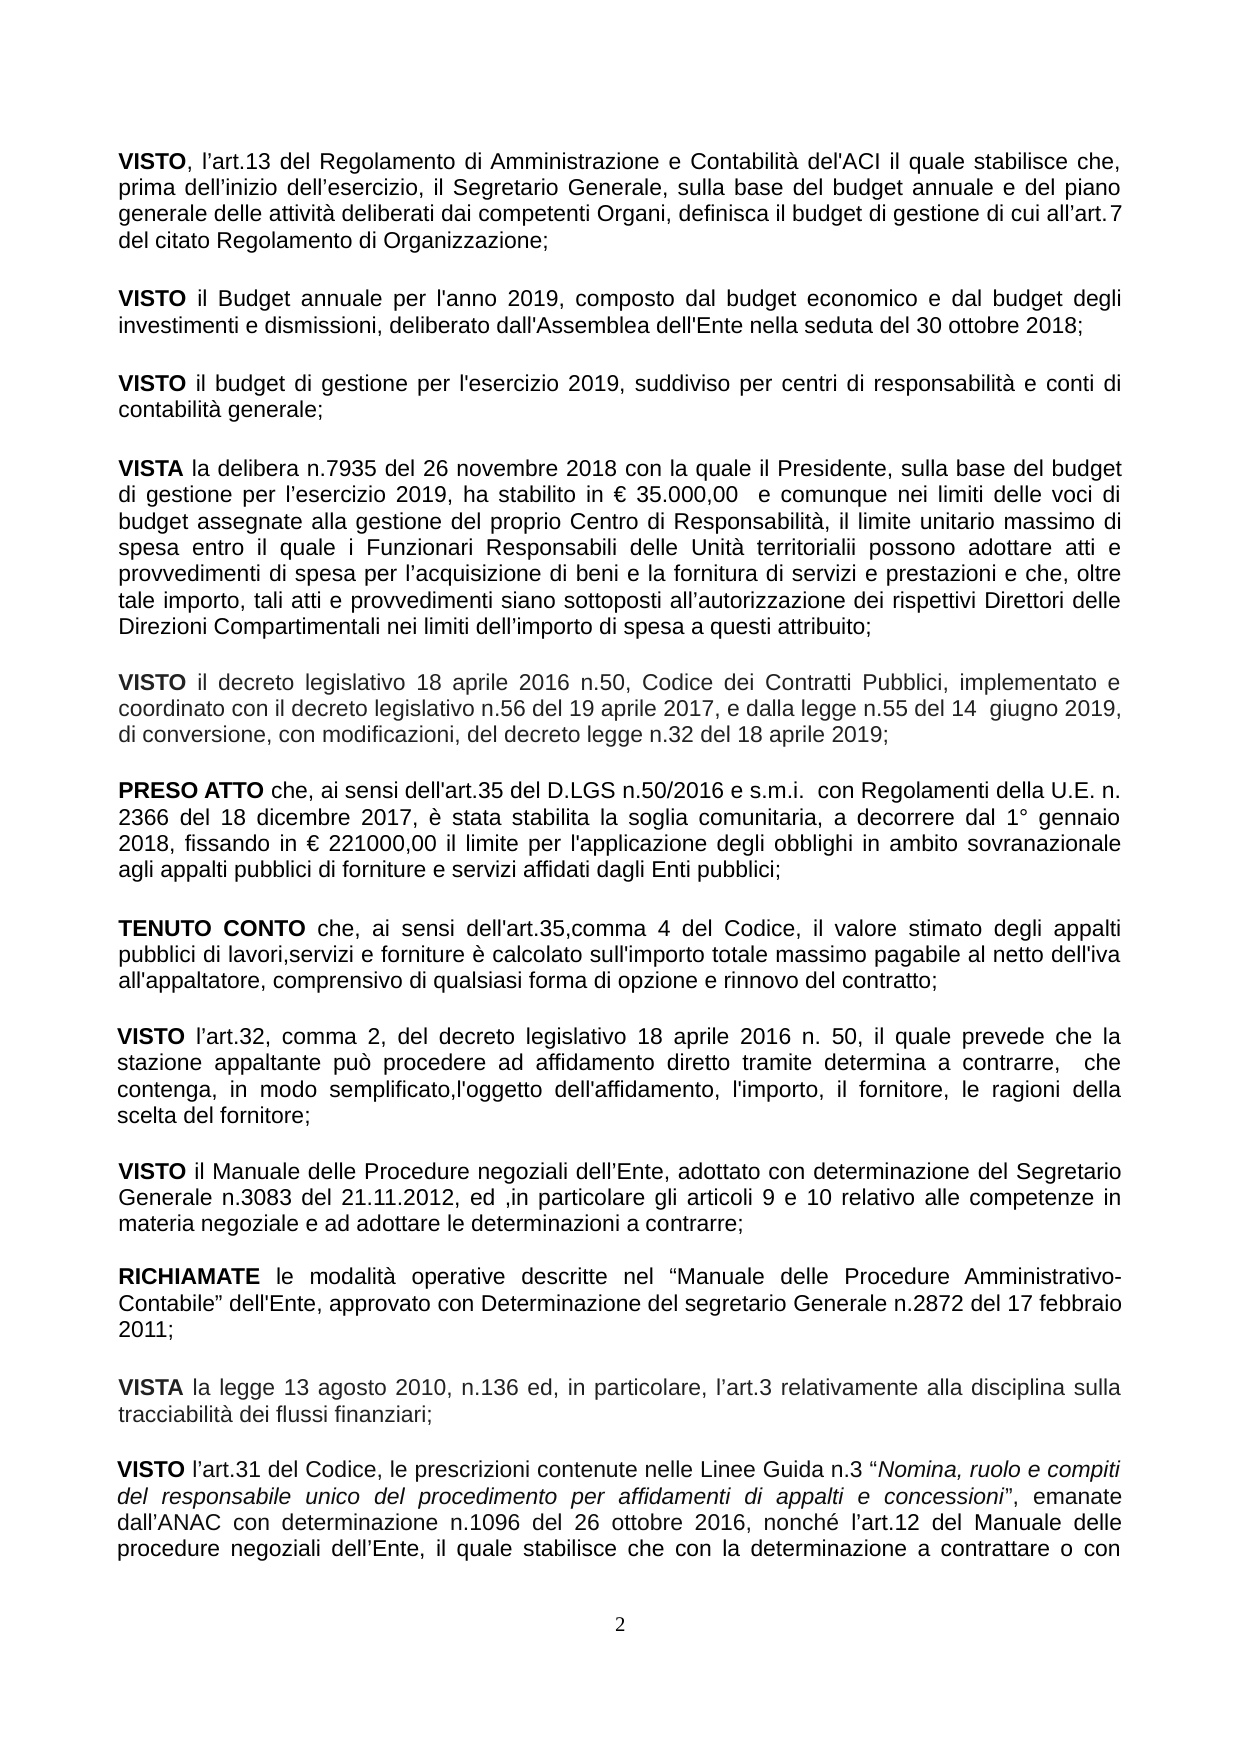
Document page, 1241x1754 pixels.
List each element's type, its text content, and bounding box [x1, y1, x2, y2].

text VISTO il Budget annuale per l'anno 2019, composto dal budget economico e dal budget degli investimenti e dismissioni, deliberato dall'Assemblea dell'Ente nella seduta del 30 ottobre 2018; [118, 285, 1122, 338]
text PRESO ATTO che, ai sensi dell'art.35 del D.LGS n.50/2016 e s.m.i. con Regolamenti della U.E. n. 2366 del 18 dicembre 2017, è stata stabilita la soglia comunitaria, a decorrere dal 1° gennaio 2018, fissando in € 221000,00 il limite per l'applicazione degli obblighi in ambito sovranazionale agli appalti pubblici di forniture e servizi affidati dagli Enti pubblici; [118, 777, 1122, 882]
text TENUTO CONTO che, ai sensi dell'art.35,comma 4 del Codice, il valore stimato degli appalti pubblici di lavori,servizi e forniture è calcolato sull'importo totale massimo pagabile al netto dell'iva all'appaltatore, comprensivo di qualsiasi forma di opzione e rinnovo del contratto; [118, 915, 1122, 994]
text RICHIAMATE le modalità operative descritte nel “Manuale delle Procedure Amministrativo-Contabile” dell'Ente, approvato con Determinazione del segretario Generale n.2872 del 17 febbraio 2011; [118, 1263, 1122, 1342]
title VISTA la legge 13 agosto 2010, n.136 ed, in particolare, l’art.3 relativamente alla disciplina sulla tracciabilità dei flussi finanziari; [118, 1374, 1122, 1427]
text VISTO il budget di gestione per l'esercizio 2019, suddiviso per centri di responsabilità e conti di contabilità generale; [118, 370, 1122, 423]
text VISTO, l’art.13 del Regolamento di Amministrazione e Contabilità del'ACI il quale stabilisce che, prima dell’inizio dell’esercizio, il Segretario Generale, sulla base del budget annuale e del piano generale delle attività deliberati dai competenti Organi, definisca il budget di gestione di cui all’art.7 del citato Regolamento di Organizzazione; [118, 148, 1122, 253]
text VISTO il decreto legislativo 18 aprile 2016 n.50, Codice dei Contratti Pubblici, implementato e coordinato con il decreto legislativo n.56 del 19 aprile 2017, e dalla legge n.55 del 14 giugno 2019, di conversione, con modificazioni, del decreto legge n.32 del 18 aprile 2019; [118, 669, 1122, 748]
list VISTO l’art.32, comma 2, del decreto legislativo 18 aprile 2016 n. 50, il quale prevede che la stazione appaltante può procedere ad affidamento diretto tramite determina a contrarre, che contenga, in modo semplificato,l'oggetto dell'affidamento, l'importo, il fornitore, le ragioni della scelta del fornitore; [117, 1023, 1122, 1128]
text VISTO il Manuale delle Procedure negoziali dell’Ente, adottato con determinazione del Segretario Generale n.3083 del 21.11.2012, ed ,in particolare gli articoli 9 e 10 relativo alle competenze in materia negoziale e ad adottare le determinazioni a contrarre; [118, 1158, 1122, 1237]
text VISTA la delibera n.7935 del 26 novembre 2018 con la quale il Presidente, sulla base del budget di gestione per l’esercizio 2019, ha stabilito in € 35.000,00 e comunque nei limiti delle voci di budget assegnate alla gestione del proprio Centro di Responsabilità, il limite unitario massimo di spesa entro il quale i Funzionari Responsabili delle Unità territorialii possono adottare atti e provvedimenti di spesa per l’acquisizione di beni e la fornitura di servizi e prestazioni e che, oltre tale importo, tali atti e provvedimenti siano sottoposti all’autorizzazione dei rispettivi Direttori delle Direzioni Compartimentali nei limiti dell’importo di spesa a questi attribuito; [118, 455, 1122, 639]
list VISTO l’art.31 del Codice, le prescrizioni contenute nelle Linee Guida n.3 “Nomina, ruolo e compiti del responsabile unico del procedimento per affidamenti di appalti e concessioni”, emanate dall’ANAC con determinazione n.1096 del 26 ottobre 2016, nonché l’art.12 del Manuale delle procedure negoziali dell’Ente, il quale stabilisce che con la determinazione a contrattare o con [117, 1456, 1122, 1562]
